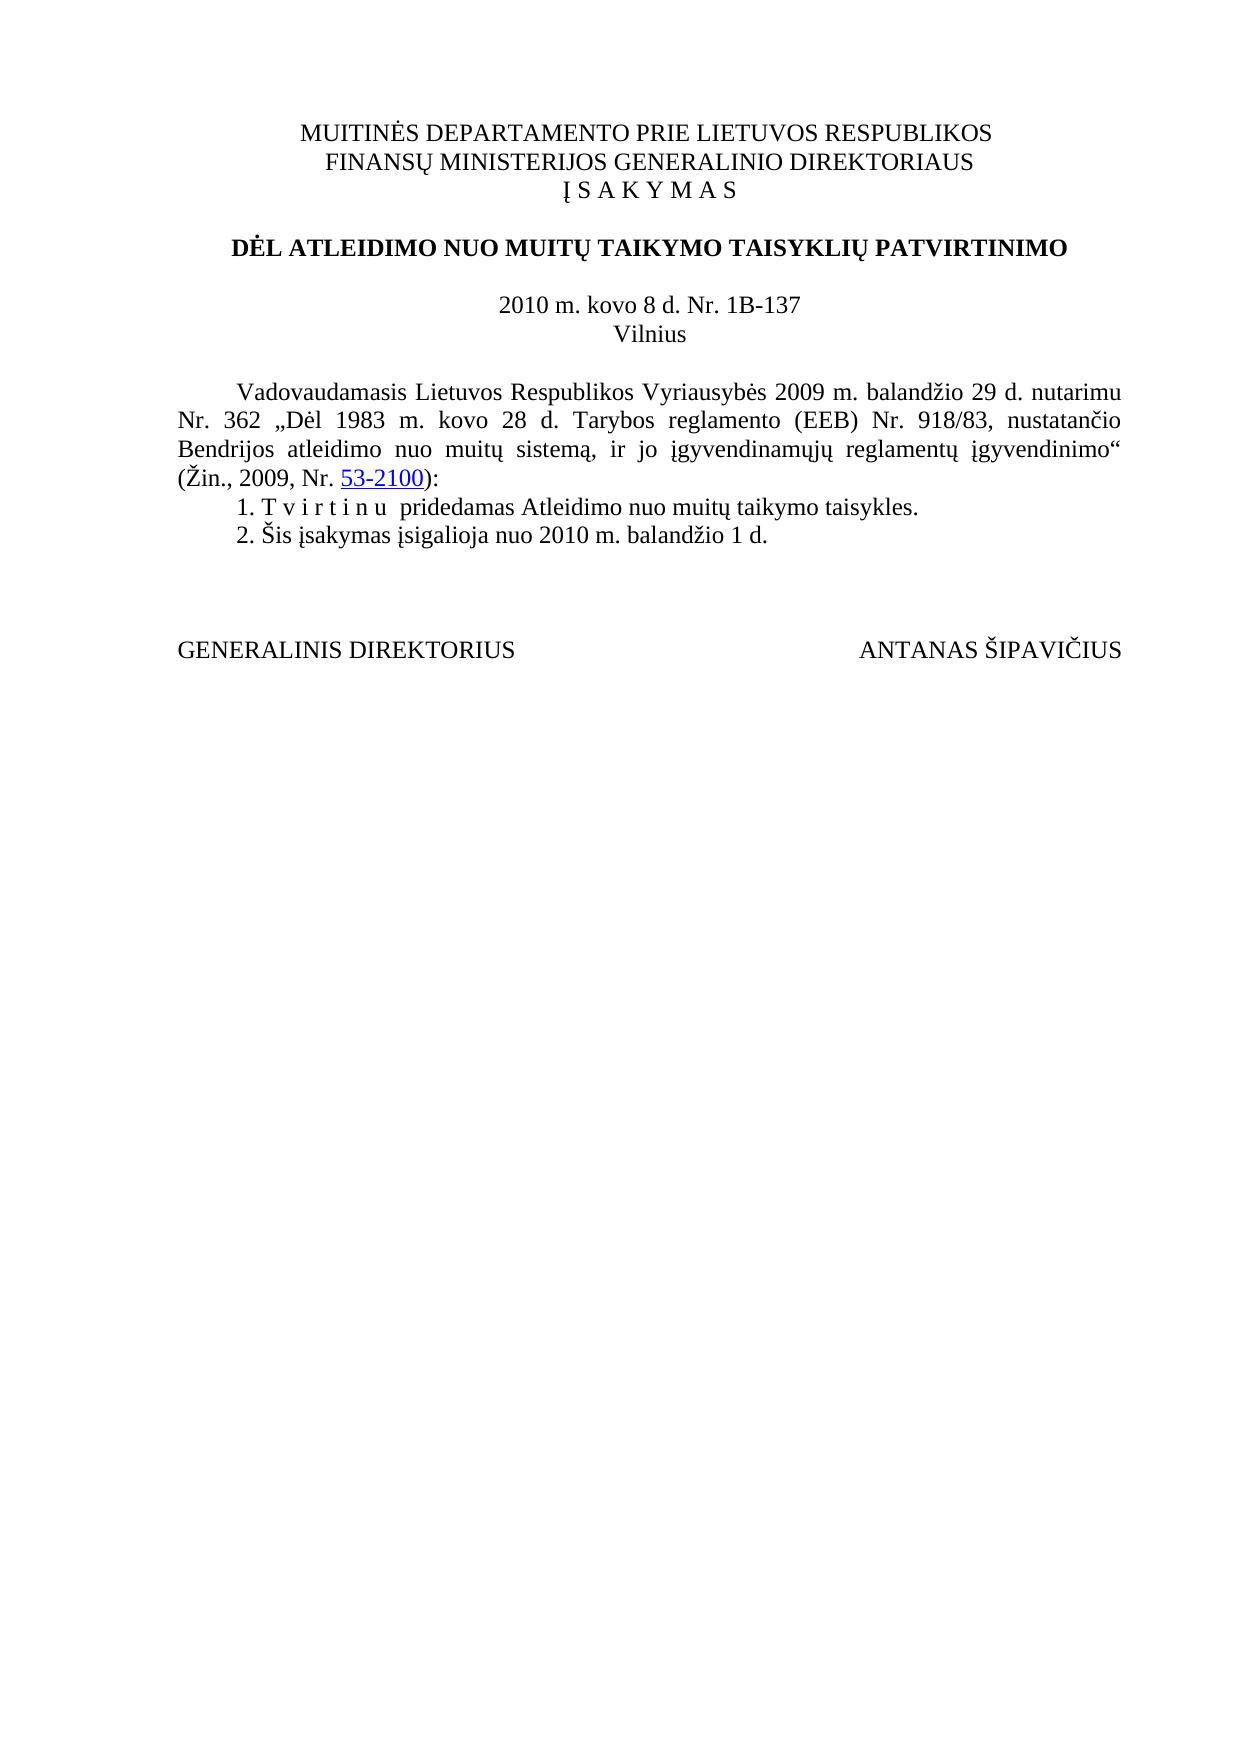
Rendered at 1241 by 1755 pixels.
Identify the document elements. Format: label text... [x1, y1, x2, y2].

text MUITINĖS DEPARTAMENTO PRIE LIETUVOS RESPUBLIKOS [177, 118, 1122, 147]
text Vadovaudamasis Lietuvos Respublikos Vyriausybės 2009 m. balandžio 29 d. nutarimu Nr. 362 „Dėl 1983 m. kovo 28 d. Tarybos reglamento (EEB) Nr. 918/83, nustatančio Bendrijos atleidimo nuo muitų sistemą, ir jo įgyvendinamųjų reglamentų įgyvendinimo“ (Žin., 2009, Nr. 53-2100): [177, 377, 1122, 492]
text DĖL ATLEIDIMO NUO MUITŲ TAIKYMO TAISYKLIŲ PATVIRTINIMO [177, 233, 1122, 262]
text Vilnius [177, 319, 1122, 348]
text ĮSAKYMAS [177, 176, 1122, 204]
text 2. Šis įsakymas įsigalioja nuo 2010 m. balandžio 1 d. [177, 521, 1122, 549]
text FINANSŲ MINISTERIJOS GENERALINIO DIREKTORIAUS [177, 147, 1122, 176]
text 1. Tvirtinu pridedamas Atleidimo nuo muitų taikymo taisykles. [177, 492, 1122, 521]
text Generalinis direktorius Antanas Šipavičius [177, 636, 1122, 664]
text 2010 m. kovo 8 d. Nr. 1B-137 [177, 291, 1122, 319]
